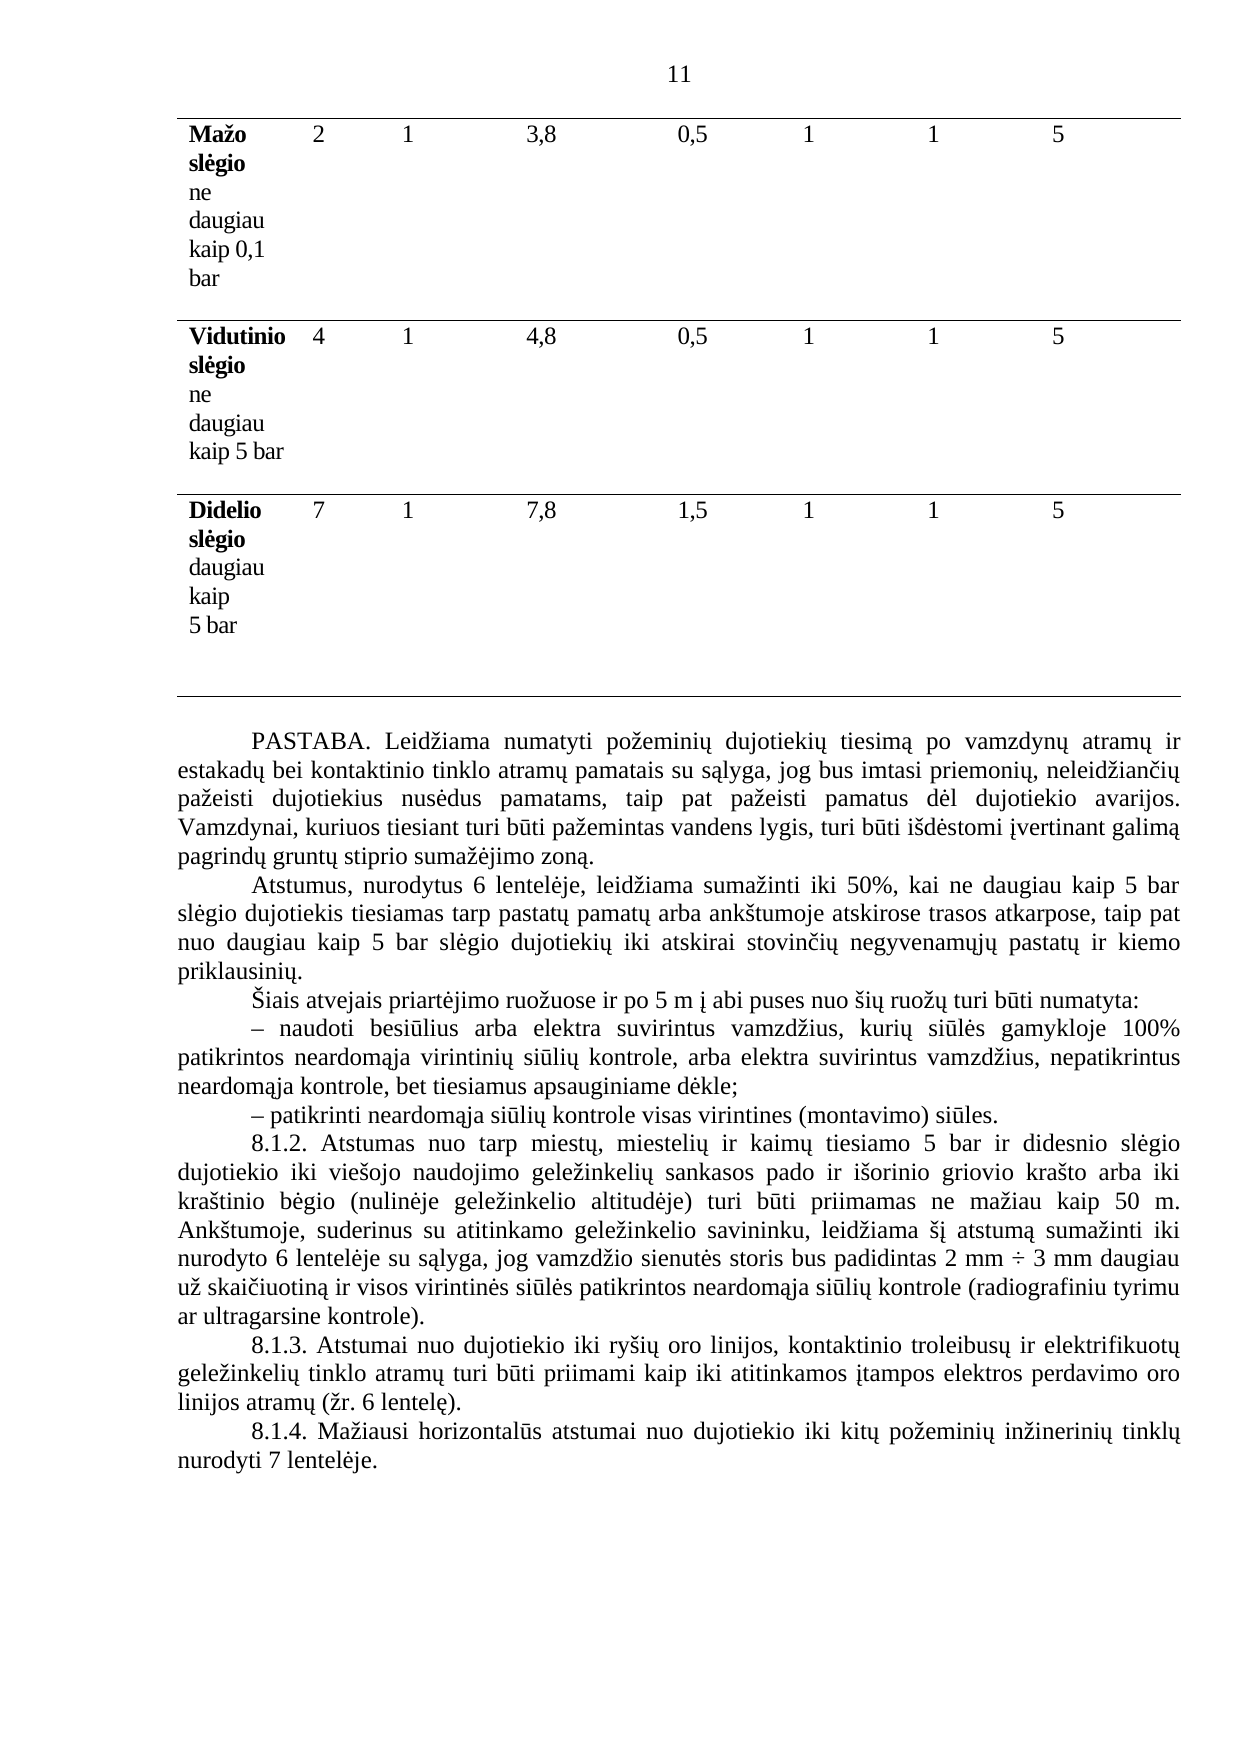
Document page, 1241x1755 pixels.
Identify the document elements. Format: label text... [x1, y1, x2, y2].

table_cell 5 [1041, 321, 1181, 465]
table_cell [390, 465, 515, 494]
text – naudoti besiūlius arba elektra suvirintus vamzdžius, kurių siūlės gamykloje 100% patikrintos neardomąja virintinių siūlių kontrole, arba elektra suvirintus vamzdžius, nepatikrintus neardomąja kontrole, bet tiesiamus apsauginiame dėkle; [177, 1013, 1181, 1100]
table_cell [791, 668, 916, 696]
table_cell 7 [301, 495, 390, 667]
table_cell 2 [301, 119, 390, 292]
table_cell [515, 465, 666, 494]
table_cell [791, 292, 916, 320]
table_cell 4 [301, 321, 390, 465]
text – patikrinti neardomąja siūlių kontrole visas virintines (montavimo) siūles. [177, 1100, 1181, 1128]
table_cell [666, 465, 791, 494]
table_cell [666, 292, 791, 320]
table_cell 0,5 [666, 321, 791, 465]
text Atstumus, nurodytus 6 lentelėje, leidžiama sumažinti iki 50%, kai ne daugiau kaip 5 bar slėgio dujotiekis tiesiamas tarp pastatų pamatų arba ankštumoje atskirose trasos atkarpose, taip pat nuo daugiau kaip 5 bar slėgio dujotiekių iki atskirai stovinčių negyvenamųjų pastatų ir kiemo priklausinių. [177, 870, 1181, 985]
table_cell 5 [1041, 119, 1181, 292]
table_cell [515, 668, 666, 696]
table_cell 1 [916, 119, 1041, 292]
table_cell [791, 465, 916, 494]
table_cell 1 [791, 495, 916, 667]
table_cell [916, 292, 1041, 320]
table_cell 0,5 [666, 119, 791, 292]
table_cell Mažo slėgio ne daugiau kaip 0,1 bar [177, 119, 301, 292]
table_cell 1 [791, 119, 916, 292]
table_cell [177, 668, 301, 696]
table_cell [916, 668, 1041, 696]
table_cell 1 [390, 321, 515, 465]
table_cell [390, 668, 515, 696]
table_cell [177, 465, 301, 494]
text 8.1.2. Atstumas nuo tarp miestų, miestelių ir kaimų tiesiamo 5 bar ir didesnio slėgio dujotiekio iki viešojo naudojimo geležinkelių sankasos pado ir išorinio griovio krašto arba iki kraštinio bėgio (nulinėje geležinkelio altitudėje) turi būti priimamas ne mažiau kaip 50 m. Ankštumoje, suderinus su atitinkamo geležinkelio savininku, leidžiama šį atstumą sumažinti iki nurodyto 6 lentelėje su sąlyga, jog vamzdžio sienutės storis bus padidintas 2 mm ÷ 3 mm daugiau už skaičiuotiną ir visos virintinės siūlės patikrintos neardomąja siūlių kontrole (radiografiniu tyrimu ar ultragarsine kontrole). [177, 1128, 1181, 1330]
table_cell [1041, 292, 1181, 320]
table_cell Didelio slėgio daugiau kaip 5 bar [177, 495, 301, 667]
table_cell 4,8 [515, 321, 666, 465]
text 8.1.3. Atstumai nuo dujotiekio iki ryšių oro linijos, kontaktinio troleibusų ir elektrifikuotų geležinkelių tinklo atramų turi būti priimami kaip iki atitinkamos įtampos elektros perdavimo oro linijos atramų (žr. 6 lentelę). [177, 1330, 1181, 1416]
table_cell [1041, 668, 1181, 696]
table_cell 1 [791, 321, 916, 465]
table_cell [177, 292, 301, 320]
table_cell 5 [1041, 495, 1181, 667]
text Šiais atvejais priartėjimo ruožuose ir po 5 m į abi puses nuo šių ruožų turi būti numatyta: [177, 985, 1181, 1013]
table_cell 3,8 [515, 119, 666, 292]
table_cell 1,5 [666, 495, 791, 667]
table_cell [666, 668, 791, 696]
text 8.1.4. Mažiausi horizontalūs atstumai nuo dujotiekio iki kitų požeminių inžinerinių tinklų nurodyti 7 lentelėje. [177, 1416, 1181, 1473]
table_cell [301, 292, 390, 320]
text PASTABA. Leidžiama numatyti požeminių dujotiekių tiesimą po vamzdynų atramų ir estakadų bei kontaktinio tinklo atramų pamatais su sąlyga, jog bus imtasi priemonių, neleidžiančių pažeisti dujotiekius nusėdus pamatams, taip pat pažeisti pamatus dėl dujotiekio avarijos. Vamzdynai, kuriuos tiesiant turi būti pažemintas vandens lygis, turi būti išdėstomi įvertinant galimą pagrindų gruntų stiprio sumažėjimo zoną. [177, 726, 1181, 870]
table_cell 1 [390, 495, 515, 667]
table_cell 1 [916, 495, 1041, 667]
table_cell [1041, 465, 1181, 494]
table_cell 1 [390, 119, 515, 292]
table_cell [301, 465, 390, 494]
table_cell Vidutinio slėgio ne daugiau kaip 5 bar [177, 321, 301, 465]
table_cell [301, 668, 390, 696]
table_cell [916, 465, 1041, 494]
table_cell [390, 292, 515, 320]
table_cell 1 [916, 321, 1041, 465]
table_cell 7,8 [515, 495, 666, 667]
table_cell [515, 292, 666, 320]
